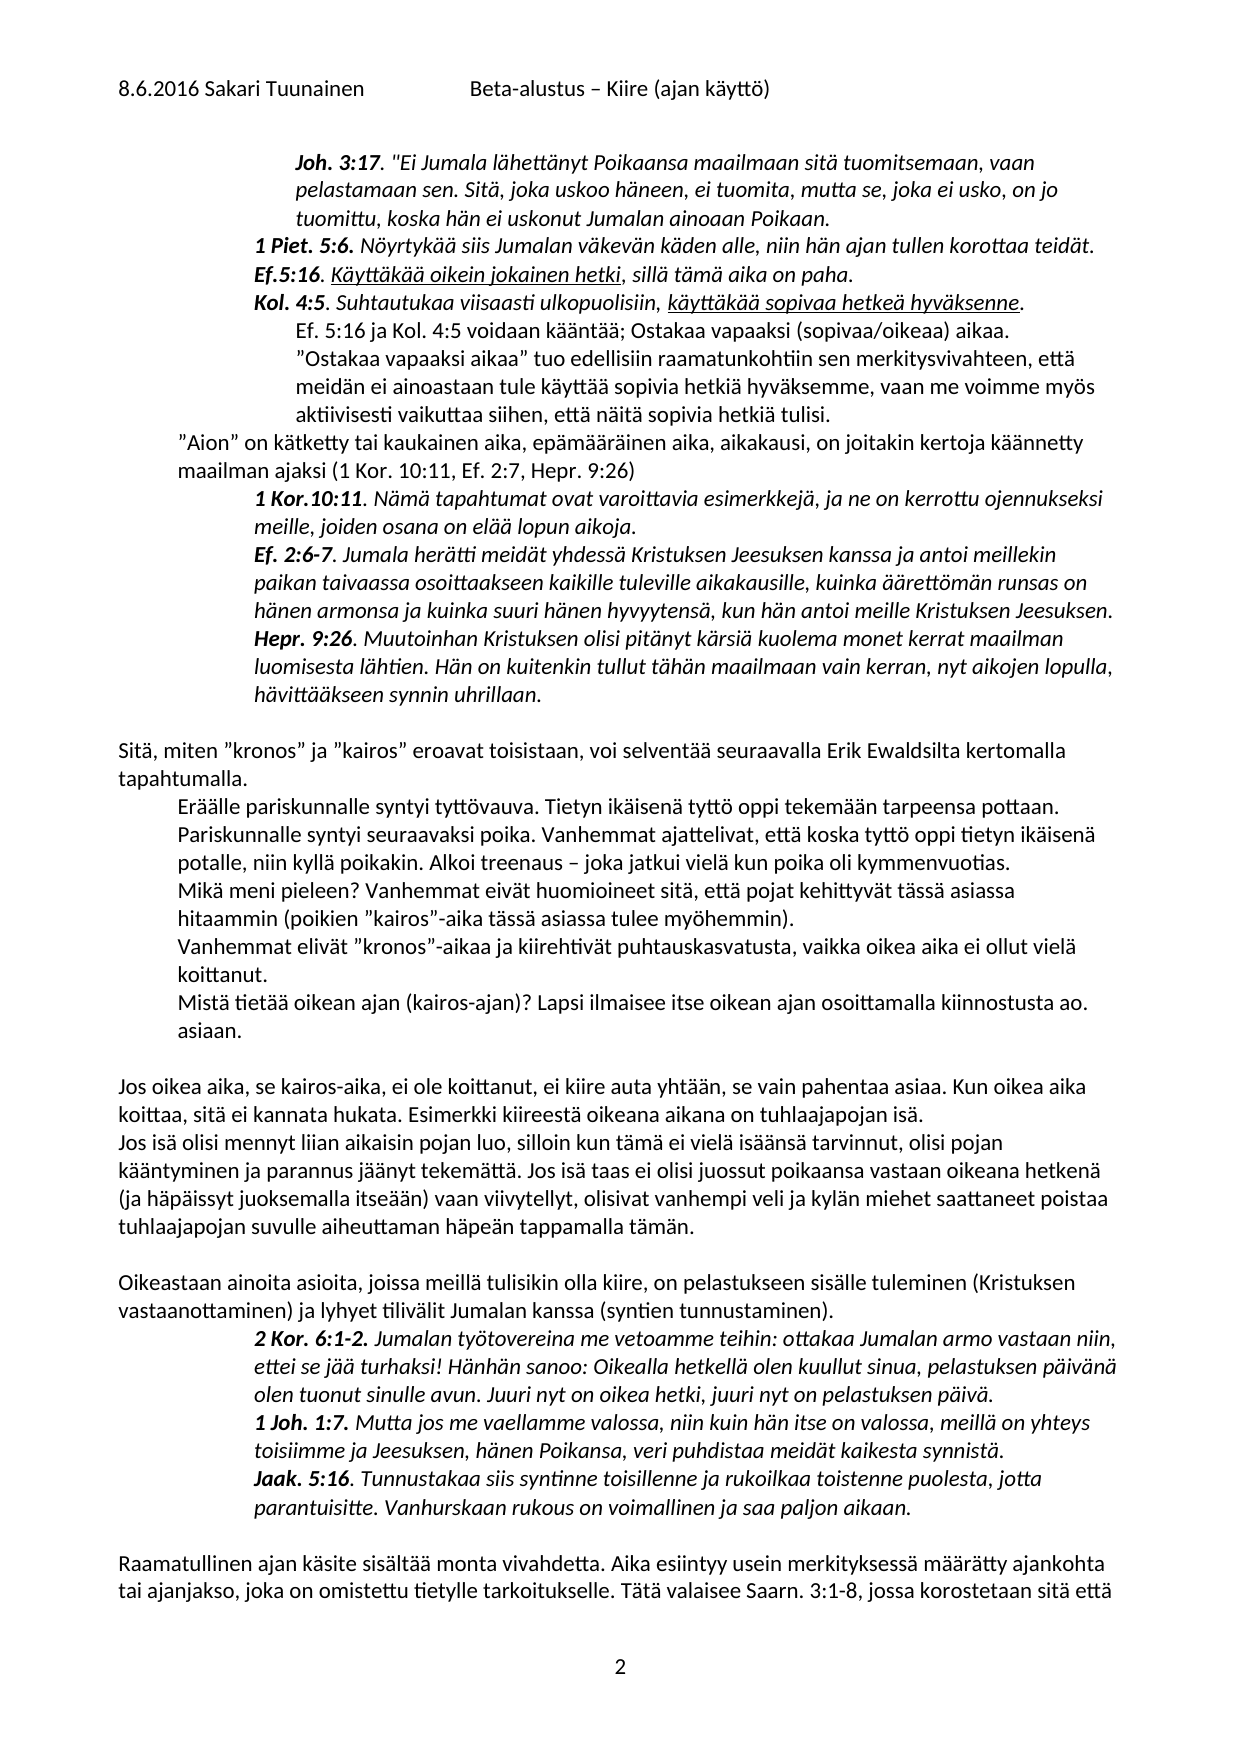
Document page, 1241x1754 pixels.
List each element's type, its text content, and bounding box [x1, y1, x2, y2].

text ”Ostakaa vapaaksi aikaa” tuo edellisiin raamatunkohtiin sen merkitysvivahteen, että meidän ei ainoastaan tule käyttää sopivia hetkiä hyväksemme, vaan me voimme myös aktiivisesti vaikuttaa siihen, että näitä sopivia hetkiä tulisi. [295, 344, 1122, 428]
text Sitä, miten ”kronos” ja ”kairos” eroavat toisistaan, voi selventää seuraavalla Erik Ewaldsilta kertomalla tapahtumalla. [118, 736, 1122, 792]
text 1 Kor.10:11. Nämä tapahtumat ovat varoittavia esimerkkejä, ja ne on kerrottu ojennukseksi meille, joiden osana on elää lopun aikoja. [254, 484, 1122, 540]
text Kol. 4:5. Suhtautukaa viisaasti ulkopuolisiin, käyttäkää sopivaa hetkeä hyväksenne. [254, 288, 1122, 316]
text 1 Piet. 5:6. Nöyrtykää siis Jumalan väkevän käden alle, niin hän ajan tullen korottaa teidät. [254, 232, 1122, 260]
text Ef. 2:6-7. Jumala herätti meidät yhdessä Kristuksen Jeesuksen kanssa ja antoi meillekin paikan taivaassa osoittaakseen kaikille tuleville aikakausille, kuinka äärettömän runsas on hänen armonsa ja kuinka suuri hänen hyvyytensä, kun hän antoi meille Kristuksen Jeesuksen. [254, 540, 1122, 624]
text Mistä tietää oikean ajan (kairos-ajan)? Lapsi ilmaisee itse oikean ajan osoittamalla kiinnostusta ao. asiaan. [177, 988, 1122, 1044]
text Hepr. 9:26. Muutoinhan Kristuksen olisi pitänyt kärsiä kuolema monet kerrat maailman luomisesta lähtien. Hän on kuitenkin tullut tähän maailmaan vain kerran, nyt aikojen lopulla, hävittääkseen synnin uhrillaan. [254, 624, 1122, 708]
text Jaak. 5:16. Tunnustakaa siis syntinne toisillenne ja rukoilkaa toistenne puolesta, jotta parantuisitte. Vanhurskaan rukous on voimallinen ja saa paljon aikaan. [254, 1464, 1122, 1521]
text Eräälle pariskunnalle syntyi tyttövauva. Tietyn ikäisenä tyttö oppi tekemään tarpeensa pottaan. Pariskunnalle syntyi seuraavaksi poika. Vanhemmat ajattelivat, että koska tyttö oppi tietyn ikäisenä potalle, niin kyllä poikakin. Alkoi treenaus – joka jatkui vielä kun poika oli kymmenvuotias. [177, 792, 1122, 876]
text 1 Joh. 1:7. Mutta jos me vaellamme valossa, niin kuin hän itse on valossa, meillä on yhteys toisiimme ja Jeesuksen, hänen Poikansa, veri puhdistaa meidät kaikesta synnistä. [254, 1408, 1122, 1464]
text Vanhemmat elivät ”kronos”-aikaa ja kiirehtivät puhtauskasvatusta, vaikka oikea aika ei ollut vielä koittanut. [177, 932, 1122, 988]
text 2 Kor. 6:1-2. Jumalan työtovereina me vetoamme teihin: ottakaa Jumalan armo vastaan niin, ettei se jää turhaksi! Hänhän sanoo: Oikealla hetkellä olen kuullut sinua, pelastuksen päivänä olen tuonut sinulle avun. Juuri nyt on oikea hetki, juuri nyt on pelastuksen päivä. [254, 1324, 1122, 1408]
text ”Aion” on kätketty tai kaukainen aika, epämääräinen aika, aikakausi, on joitakin kertoja käännetty maailman ajaksi (1 Kor. 10:11, Ef. 2:7, Hepr. 9:26) [177, 428, 1122, 484]
text Raamatullinen ajan käsite sisältää monta vivahdetta. Aika esiintyy usein merkityksessä määrätty ajankohta tai ajanjakso, joka on omistettu tietylle tarkoitukselle. Tätä valaisee Saarn. 3:1-8, jossa korostetaan sitä että [118, 1549, 1122, 1605]
text Jos isä olisi mennyt liian aikaisin pojan luo, silloin kun tämä ei vielä isäänsä tarvinnut, olisi pojan kääntyminen ja parannus jäänyt tekemättä. Jos isä taas ei olisi juossut poikaansa vastaan oikeana hetkenä (ja häpäissyt juoksemalla itseään) vaan viivytellyt, olisivat vanhempi veli ja kylän miehet saattaneet poistaa tuhlaajapojan suvulle aiheuttaman häpeän tappamalla tämän. [118, 1128, 1122, 1240]
text Mikä meni pieleen? Vanhemmat eivät huomioineet sitä, että pojat kehittyvät tässä asiassa hitaammin (poikien ”kairos”-aika tässä asiassa tulee myöhemmin). [177, 876, 1122, 932]
text Oikeastaan ainoita asioita, joissa meillä tulisikin olla kiire, on pelastukseen sisälle tuleminen (Kristuksen vastaanottaminen) ja lyhyet tilivälit Jumalan kanssa (syntien tunnustaminen). [118, 1268, 1122, 1324]
text Jos oikea aika, se kairos-aika, ei ole koittanut, ei kiire auta yhtään, se vain pahentaa asiaa. Kun oikea aika koittaa, sitä ei kannata hukata. Esimerkki kiireestä oikeana aikana on tuhlaajapojan isä. [118, 1072, 1122, 1128]
text Ef.5:16. Käyttäkää oikein jokainen hetki, sillä tämä aika on paha. [254, 260, 1122, 288]
text Joh. 3:17. "Ei Jumala lähettänyt Poikaansa maailmaan sitä tuomitsemaan, vaan pelastamaan sen. Sitä, joka uskoo häneen, ei tuomita, mutta se, joka ei usko, on jo tuomittu, koska hän ei uskonut Jumalan ainoaan Poikaan. [295, 148, 1122, 232]
text Ef. 5:16 ja Kol. 4:5 voidaan kääntää; Ostakaa vapaaksi (sopivaa/oikeaa) aikaa. [295, 316, 1122, 344]
